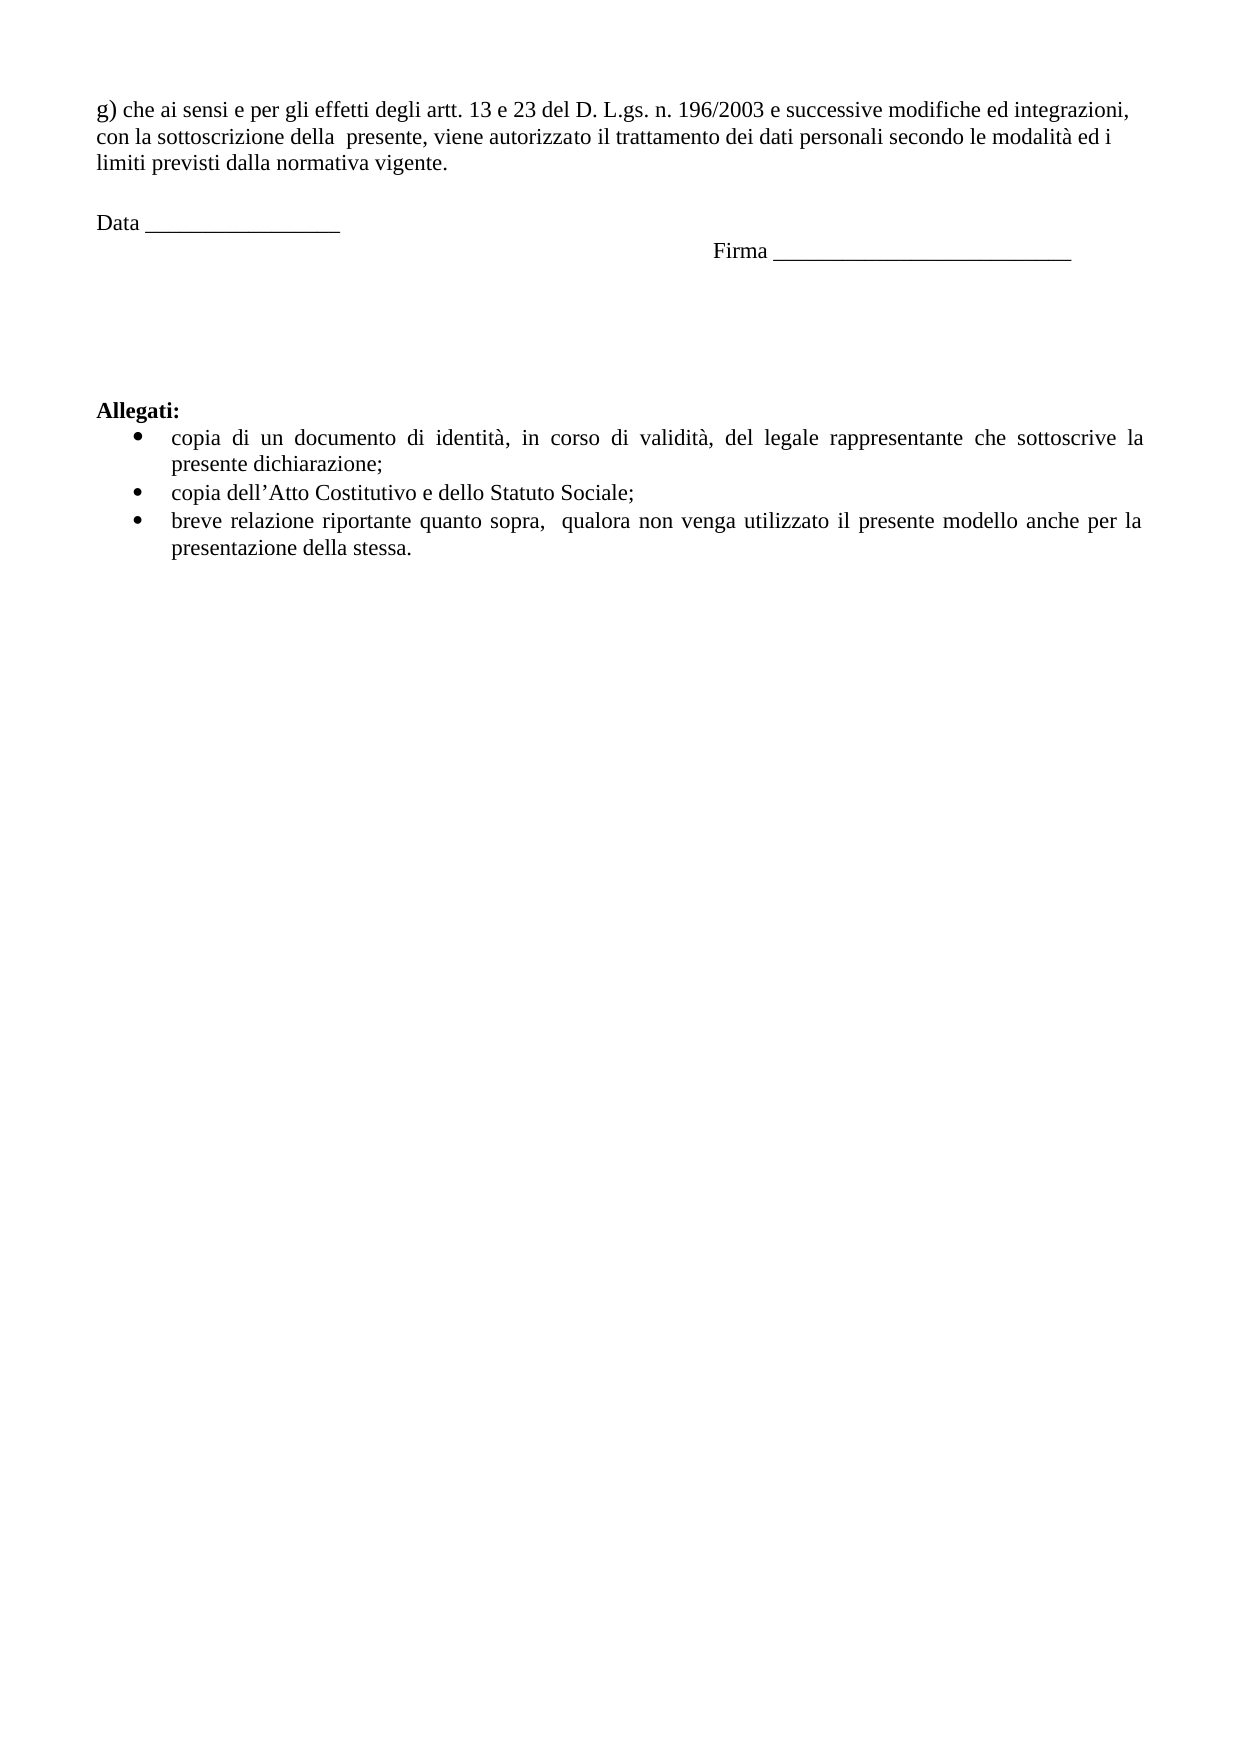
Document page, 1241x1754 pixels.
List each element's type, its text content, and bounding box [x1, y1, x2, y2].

list breve relazione riportante quanto sopra, qualora non venga utilizzato il presente modello anche per la presentazione della stessa. [134, 508, 1144, 560]
text Allegati: [96, 397, 1144, 424]
list copia di un documento di identità, in corso di validità, del legale rappresentante che sottoscrive la presente dichiarazione; [134, 424, 1144, 477]
text Firma __________________________ [96, 237, 1071, 263]
text Data _________________ [96, 208, 1144, 235]
list copia dell’Atto Costitutivo e dello Statuto Sociale; [134, 479, 1144, 505]
text g) che ai sensi e per gli effetti degli artt. 13 e 23 del D. L.gs. n. 196/2003 e successive modifiche ed integrazioni, con la sottoscrizione della presente, viene autorizzato il trattamento dei dati personali secondo le modalità ed i limiti previsti dalla normativa vigente. [96, 94, 1144, 175]
